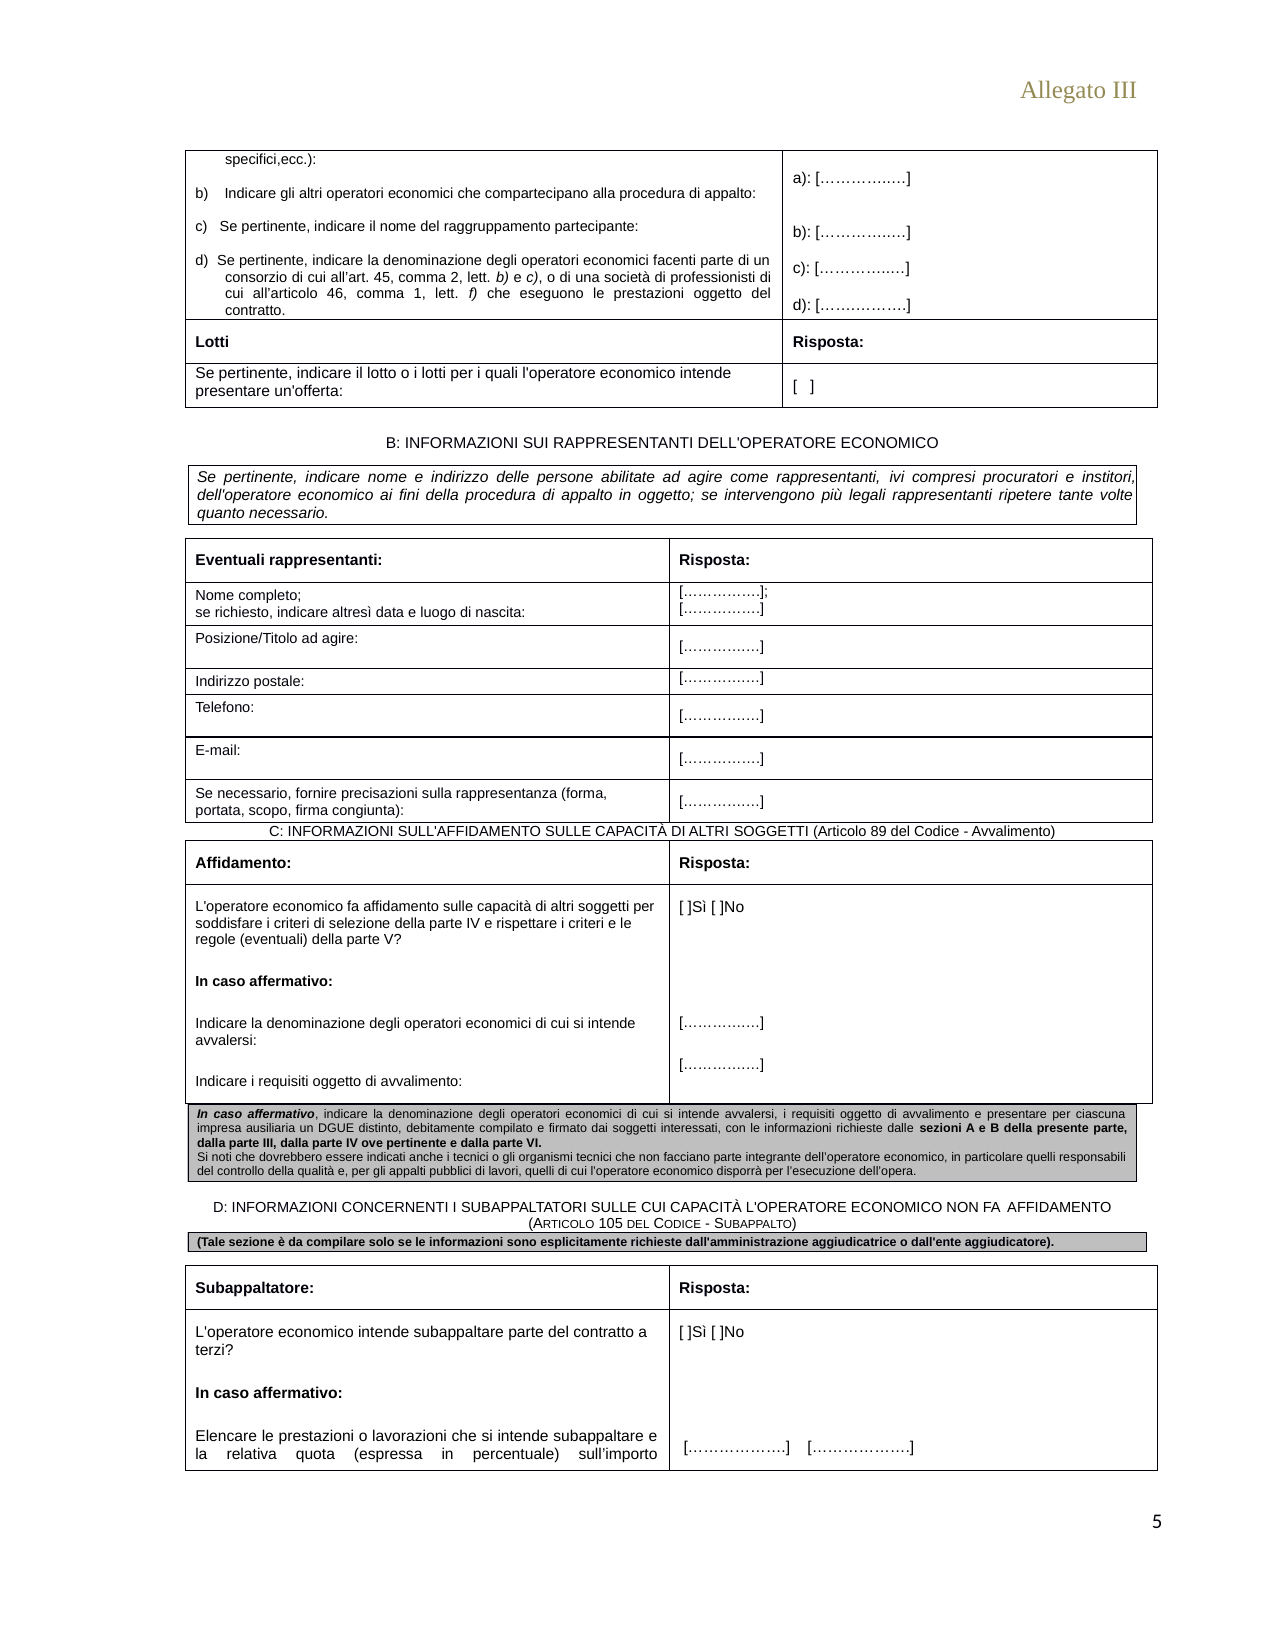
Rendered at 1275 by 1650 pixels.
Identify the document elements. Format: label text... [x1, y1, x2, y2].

table_header Risposta: [670, 539, 1152, 582]
table_header Risposta: [670, 841, 1152, 884]
table_cell Risposta: [783, 320, 1157, 363]
table_header Eventuali rappresentanti: [186, 539, 669, 582]
table_cell Indirizzo postale: [186, 669, 669, 693]
text Se pertinente, indicare nome e indirizzo delle persone abilitate ad agire come rappresentanti, ivi compresi procuratori e institori, dell'operatore economico ai fini della procedura di appalto in oggetto; se intervengono più legali rappresentanti ripetere tante volte quanto necessario. [189, 466, 1136, 524]
table_cell L'operatore economico fa affidamento sulle capacità di altri soggetti per soddisfare i criteri di selezione della parte IV e rispettare i criteri e le regole (eventuali) della parte V? In caso affermativo: Indicare la denominazione degli operatori economici di cui si intende avvalersi: Indicare i requisiti oggetto di avvalimento: [186, 885, 669, 1102]
table_cell Posizione/Titolo ad agire: [186, 626, 669, 667]
text Si noti che dovrebbero essere indicati anche i tecnici o gli organismi tecnici che non facciano parte integrante dell’operatore economico, in particolare quelli responsabili del controllo della qualità e, per gli appalti pubblici di lavori, quelli di cui l’operatore economico disporrà per l’esecuzione dell’opera. [189, 1147, 1136, 1181]
table_cell Nome completo; se richiesto, indicare altresì data e luogo di nascita: [186, 583, 669, 624]
text In caso affermativo, indicare la denominazione degli operatori economici di cui si intende avvalersi, i requisiti oggetto di avvalimento e presentare per ciascuna impresa ausiliaria un DGUE distinto, debitamente compilato e firmato dai soggetti interessati, con le informazioni richieste dalle sezioni A e B della presente parte, dalla parte III, dalla parte IV ove pertinente e dalla parte VI. [189, 1105, 1136, 1147]
table_header Subappaltatore: [186, 1266, 669, 1309]
table_cell [ ]Sì [ ]No [………….…] [………….…] [670, 885, 1152, 1102]
table_cell [………….…] [670, 695, 1152, 736]
table_cell [………….…] [670, 626, 1152, 667]
table_header Risposta: [670, 1266, 1157, 1309]
table_cell L'operatore economico intende subappaltare parte del contratto a terzi? In caso affermativo: Elencare le prestazioni o lavorazioni che si intende subappaltare e la relativa quota (espressa in percentuale) sull’importo [186, 1310, 669, 1470]
table_cell Se necessario, fornire precisazioni sulla rappresentanza (forma, portata, scopo, firma congiunta): [186, 780, 669, 822]
table_cell [………….…] [670, 780, 1152, 822]
table_cell […………….]; […………….] [670, 583, 1152, 624]
table_cell Lotti [186, 320, 782, 363]
table_cell Telefono: [186, 695, 669, 736]
table_cell […………….] [670, 738, 1152, 779]
table_cell [………….…] [670, 669, 1152, 693]
title (Tale sezione è da compilare solo se le informazioni sono esplicitamente richieste dall'amministrazione aggiudicatrice o dall'ente aggiudicatore). [189, 1233, 1146, 1251]
table_cell [ ] [783, 364, 1157, 407]
table_cell specifici,ecc.): b) Indicare gli altri operatori economici che compartecipano alla procedura di appalto: c) Se pertinente, indicare il nome del raggruppamento partecipante: d) Se pertinente, indicare la denominazione degli operatori economici facenti parte di un consorzio di cui all’art. 45, comma 2, lett. b) e c), o di una società di professionisti di cui all’articolo 46, comma 1, lett. f) che eseguono le prestazioni oggetto del contratto. [186, 151, 782, 319]
table_cell Se pertinente, indicare il lotto o i lotti per i quali l'operatore economico intende presentare un'offerta: [186, 364, 782, 407]
table_cell E-mail: [186, 738, 669, 779]
title C: Informazioni sull'affidamento SULLE Capacità di altri soggetti (Articolo 89 del Codice - Avvalimento) [187, 823, 1137, 840]
table_header Affidamento: [186, 841, 669, 884]
table_cell a): […………..…] b): […………..…] c): […………..…] d): […….……….] [783, 151, 1157, 319]
table_cell [ ]Sì [ ]No [……………….] [……………….] [670, 1310, 1157, 1470]
title D: Informazioni concernenti i subappaltatori sulle cui capacità l'operatore economico non fa affidamento (Articolo 105 del Codice - Subappalto) [187, 1198, 1137, 1232]
title B: Informazioni sui rappresentanti dell'operatore economico [187, 434, 1137, 452]
